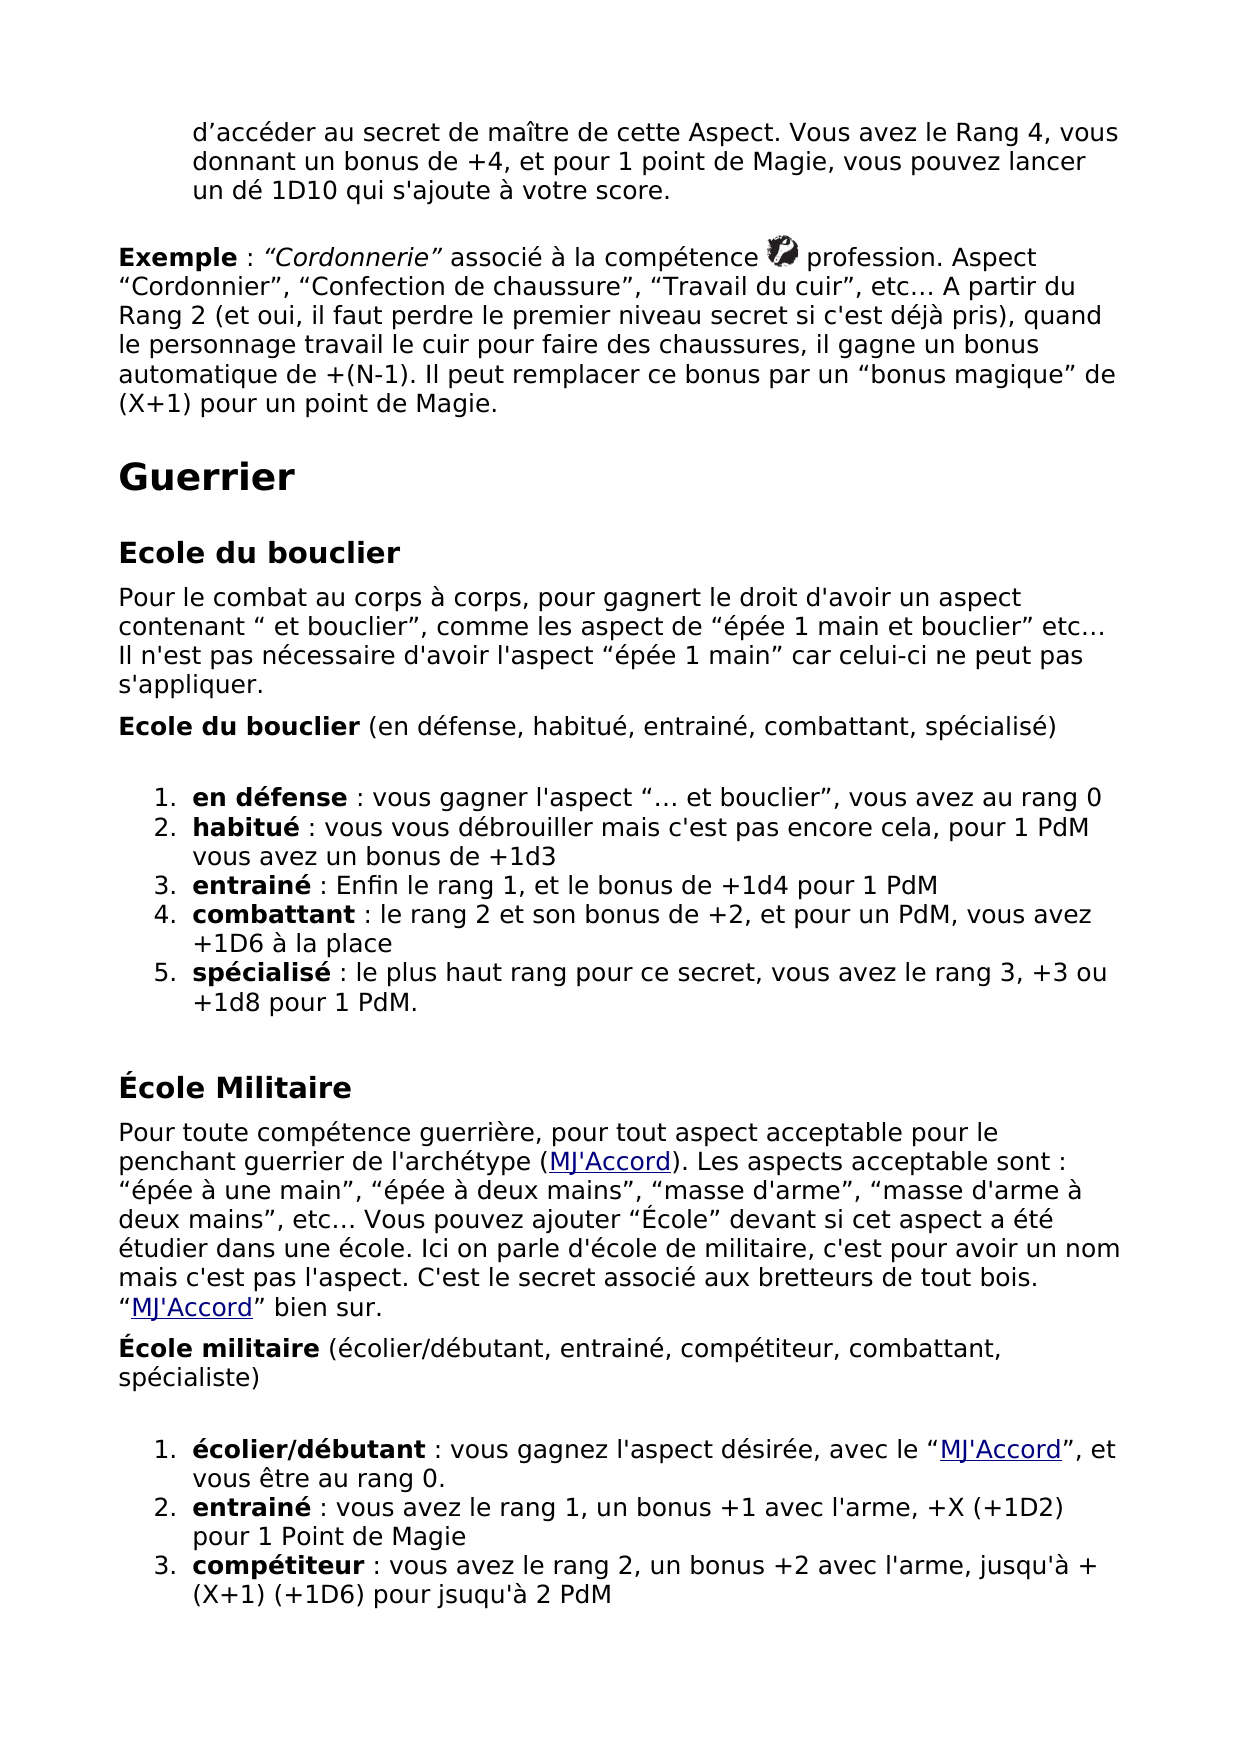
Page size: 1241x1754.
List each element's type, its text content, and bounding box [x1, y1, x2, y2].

list compétiteur : vous avez le rang 2, un bonus +2 avec l'arme, jusqu'à +(X+1) (+1D6) pour jsuqu'à 2 PdM [177, 1551, 1122, 1610]
list spécialisé : le plus haut rang pour ce secret, vous avez le rang 3, +3 ou +1d8 pour 1 PdM. [177, 958, 1122, 1017]
text École militaire (écolier/débutant, entrainé, compétiteur, combattant, spécialiste) [118, 1334, 1122, 1393]
text Pour toute compétence guerrière, pour tout aspect acceptable pour le penchant guerrier de l'archétype (MJ'Accord). Les aspects acceptable sont : “épée à une main”, “épée à deux mains”, “masse d'arme”, “masse d'arme à deux mains”, etc… Vous pouvez ajouter “École” devant si cet aspect a été étudier dans une école. Ici on parle d'école de militaire, c'est pour avoir un nom mais c'est pas l'aspect. C'est le secret associé aux bretteurs de tout bois. “MJ'Accord” bien sur. [118, 1118, 1122, 1322]
list écolier/débutant : vous gagnez l'aspect désirée, avec le “MJ'Accord”, et vous être au rang 0. [177, 1435, 1122, 1493]
list habitué : vous vous débrouiller mais c'est pas encore cela, pour 1 PdM vous avez un bonus de +1d3 [177, 813, 1122, 871]
subtitle Ecole du bouclier [118, 537, 1122, 571]
list d’accéder au secret de maître de cette Aspect. Vous avez le Rang 4, vous donnant un bonus de +4, et pour 1 point de Magie, vous pouvez lancer un dé 1D10 qui s'ajoute à votre score. [177, 118, 1122, 206]
picture [766, 235, 799, 267]
subtitle Guerrier [118, 456, 1122, 499]
text Exemple : “Cordonnerie” associé à la compétence profession. Aspect “Cordonnier”, “Confection de chaussure”, “Travail du cuir”, etc… A partir du Rang 2 (et oui, il faut perdre le premier niveau secret si c'est déjà pris), quand le personnage travail le cuir pour faire des chaussures, il gagne un bonus automatique de +(N-1). Il peut remplacer ce bonus par un “bonus magique” de (X+1) pour un point de Magie. [118, 235, 1122, 418]
subtitle École Militaire [118, 1071, 1122, 1105]
text Ecole du bouclier (en défense, habitué, entrainé, combattant, spécialisé) [118, 712, 1122, 742]
list en défense : vous gagner l'aspect “… et bouclier”, vous avez au rang 0 [177, 783, 1122, 813]
list entrainé : Enfin le rang 1, et le bonus de +1d4 pour 1 PdM [177, 871, 1122, 900]
text Pour le combat au corps à corps, pour gagnert le droit d'avoir un aspect contenant “ et bouclier”, comme les aspect de “épée 1 main et bouclier” etc… Il n'est pas nécessaire d'avoir l'aspect “épée 1 main” car celui-ci ne peut pas s'appliquer. [118, 583, 1122, 700]
list entrainé : vous avez le rang 1, un bonus +1 avec l'arme, +X (+1D2) pour 1 Point de Magie [177, 1493, 1122, 1551]
list combattant : le rang 2 et son bonus de +2, et pour un PdM, vous avez +1D6 à la place [177, 900, 1122, 958]
